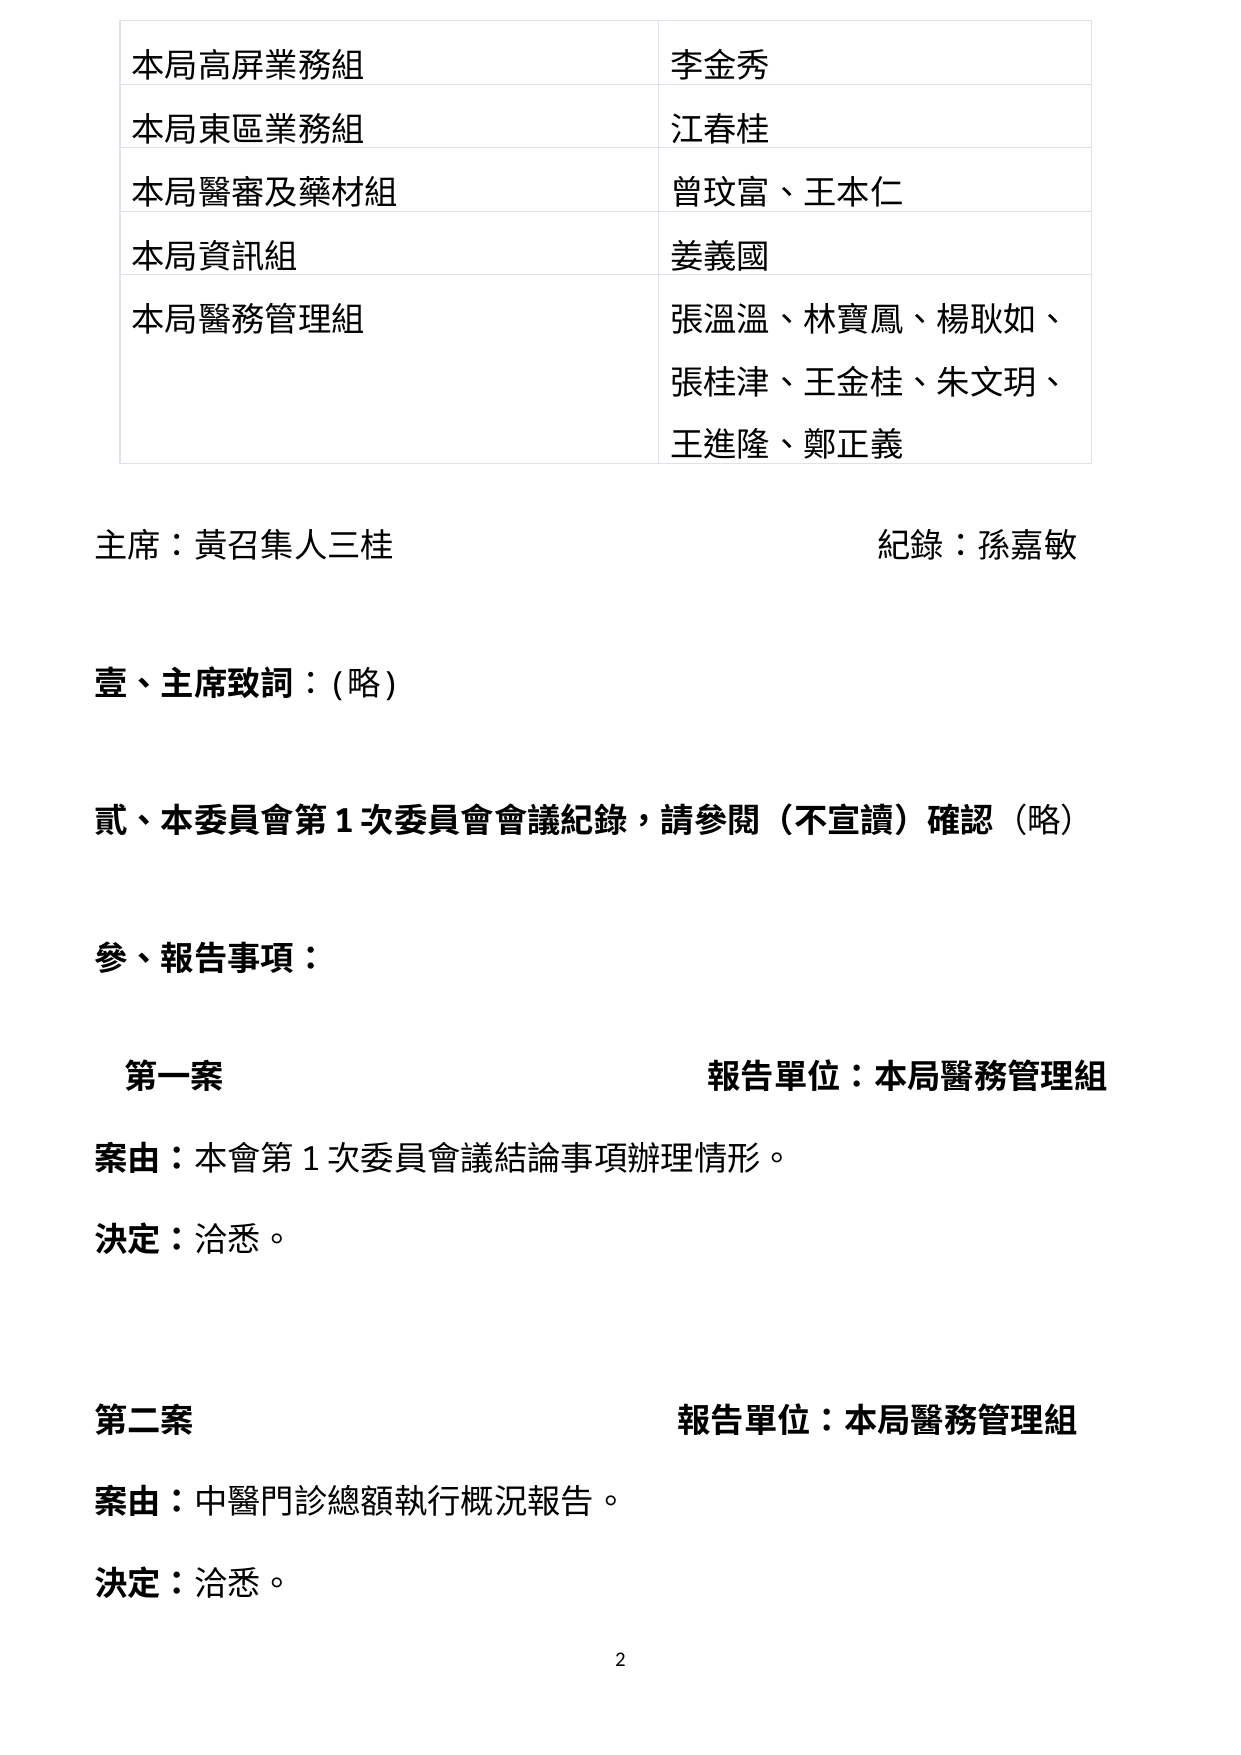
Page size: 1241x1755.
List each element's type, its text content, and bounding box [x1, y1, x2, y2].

table_cell 本局東區業務組 [121, 85, 658, 147]
text 案由：本會第1次委員會議結論事項辦理情形。 [94, 1114, 1137, 1176]
table_cell 本局高屏業務組 [121, 21, 658, 84]
table_cell 本局醫務管理組 [121, 275, 658, 463]
text 貳、本委員會第1次委員會會議紀錄，請參閱（不宣讀）確認（略） [94, 776, 1137, 839]
table_cell 本局資訊組 [121, 212, 658, 274]
text 第二案 報告單位：本局醫務管理組 [94, 1376, 1137, 1439]
table_cell 姜義國 [659, 212, 1091, 274]
text 決定：洽悉。 [94, 1539, 1137, 1601]
text 主席：黃召集人三桂 紀錄：孫嘉敏 [94, 501, 1137, 564]
table_cell 張溫溫、林寶鳳、楊耿如、張桂津、王金桂、朱文玥、王進隆、鄭正義 [659, 275, 1091, 463]
text 決定：洽悉。 [94, 1195, 1137, 1258]
text 壹、主席致詞：(略) [94, 639, 1137, 701]
table_cell 江春桂 [659, 85, 1091, 147]
table_cell 本局醫審及藥材組 [121, 148, 658, 211]
table_cell 曾玟富、王本仁 [659, 148, 1091, 211]
table_cell 李金秀 [659, 21, 1091, 84]
text 參、報告事項： [94, 914, 1137, 976]
text 第一案 報告單位：本局醫務管理組 [94, 1033, 1137, 1095]
text 案由：中醫門診總額執行概況報告。 [94, 1458, 1137, 1520]
